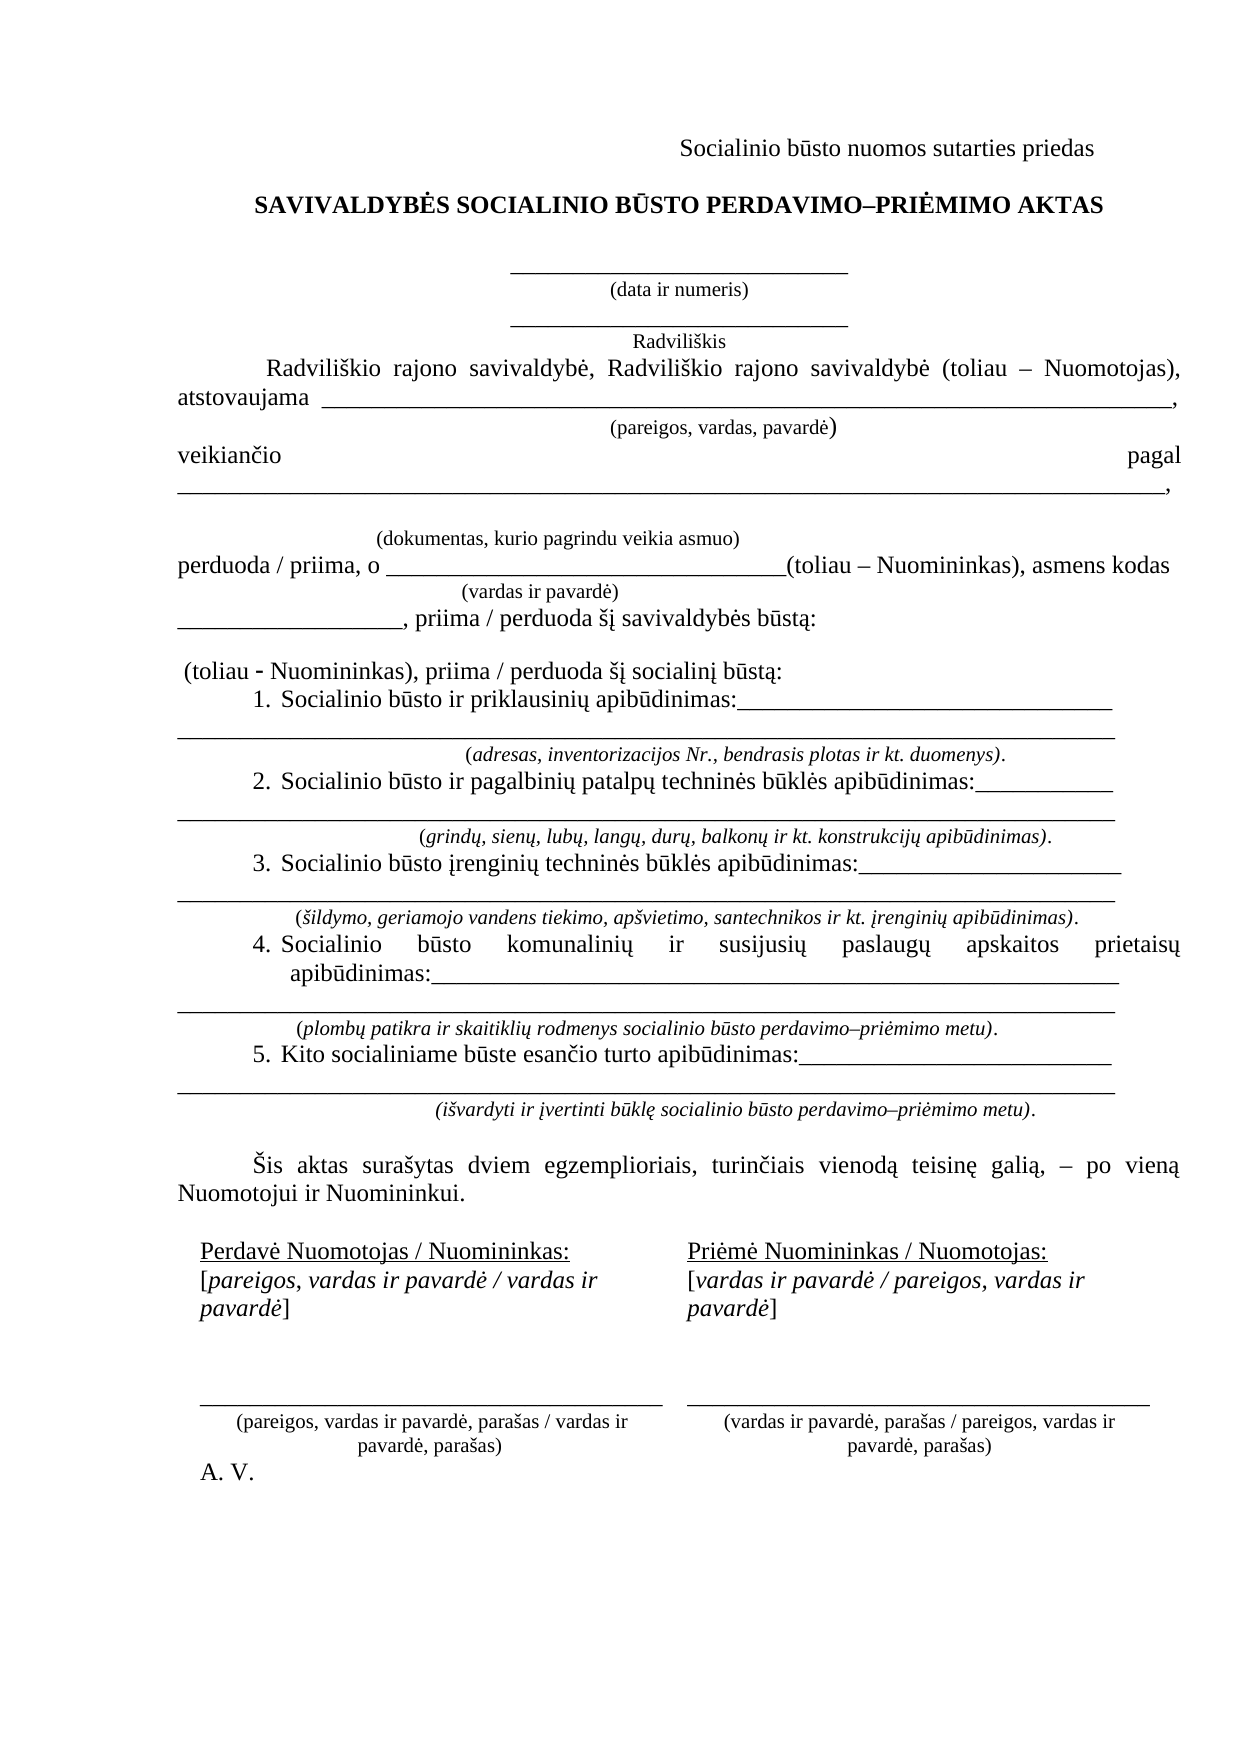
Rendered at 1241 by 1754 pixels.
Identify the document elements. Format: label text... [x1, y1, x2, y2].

text ___________________________________________________________________________ [177, 987, 1181, 1015]
text (grindų, sienų, lubų, langų, durų, balkonų ir kt. konstrukcijų apibūdinimas). [290, 823, 1181, 848]
text veikiančio pagal _______________________________________________________________________________, [177, 440, 1181, 526]
text ___________________________________________________________________________ [177, 1068, 1181, 1097]
text (dokumentas, kurio pagrindu veikia asmuo) [177, 526, 1181, 550]
text Radviliškis [177, 329, 1181, 353]
text ___________________________________________________________________________ [177, 795, 1181, 823]
text (toliau  Nuomininkas), priima / perduoda šį socialinį būstą: [177, 656, 1181, 684]
text (šildymo, geriamojo vandens tiekimo, apšvietimo, santechnikos ir kt. įrenginių apibūdinimas). [290, 905, 1181, 929]
text 4. Socialinio būsto komunalinių ir susijusių paslaugų apskaitos prietaisų apibūdinimas:_______________________________________________________ [252, 929, 1181, 987]
text 3. Socialinio būsto įrenginių techninės būklės apibūdinimas:_____________________ [252, 848, 1181, 876]
text (pareigos, vardas, pavardė) [177, 411, 1181, 440]
table_header Perdavė Nuomotojas / Nuomininkas: [pareigos, vardas ir pavardė / vardas ir pavardė] _____________________________________ (pareigos, vardas ir pavardė, parašas / vardas ir pavardė, parašas) A. V. [189, 1236, 676, 1485]
text Šis aktas surašytas dviem egzemplioriais, turinčiais vienodą teisinę galią, – po vieną Nuomotojui ir Nuomininkui. [177, 1150, 1181, 1207]
text 5. Kito socialiniame būste esančio turto apibūdinimas:_________________________ [252, 1039, 1181, 1068]
text (data ir numeris) [177, 277, 1181, 301]
text ___________________________ [177, 248, 1181, 277]
text ___________________________________________________________________________ [177, 713, 1181, 742]
text __________________, priima / perduoda šį savivaldybės būstą: [177, 603, 1181, 632]
text Radviliškio rajono savivaldybė, Radviliškio rajono savivaldybė (toliau – Nuomotojas), atstovaujama ____________________________________________________________________, [177, 353, 1181, 411]
text SAVIVALDYBĖS SOCIALINIO BŪSTO PERDAVIMO–PRIĖMIMO AKTAS [177, 190, 1181, 219]
text ___________________________________________________________________________ [177, 876, 1181, 905]
text perduoda / priima, o ________________________________(toliau – Nuomininkas), asmens kodas [177, 550, 1181, 579]
text 1. Socialinio būsto ir priklausinių apibūdinimas:______________________________ [252, 684, 1181, 713]
text (išvardyti ir įvertinti būklę socialinio būsto perdavimo–priėmimo metu). [290, 1097, 1181, 1121]
text (plombų patikra ir skaitiklių rodmenys socialinio būsto perdavimo–priėmimo metu). [290, 1015, 1181, 1039]
text 2. Socialinio būsto ir pagalbinių patalpų techninės būklės apibūdinimas:___________ [252, 766, 1181, 795]
text Socialinio būsto nuomos sutarties priedas [679, 133, 1181, 162]
text (vardas ir pavardė) [177, 579, 1181, 603]
table_header Priėmė Nuomininkas / Nuomotojas: [vardas ir pavardė / pareigos, vardas ir pavardė] _____________________________________ (vardas ir pavardė, parašas / pareigos, vardas ir pavardė, parašas) [676, 1236, 1163, 1485]
text ___________________________ [177, 301, 1181, 329]
text (adresas, inventorizacijos Nr., bendrasis plotas ir kt. duomenys). [290, 742, 1181, 766]
